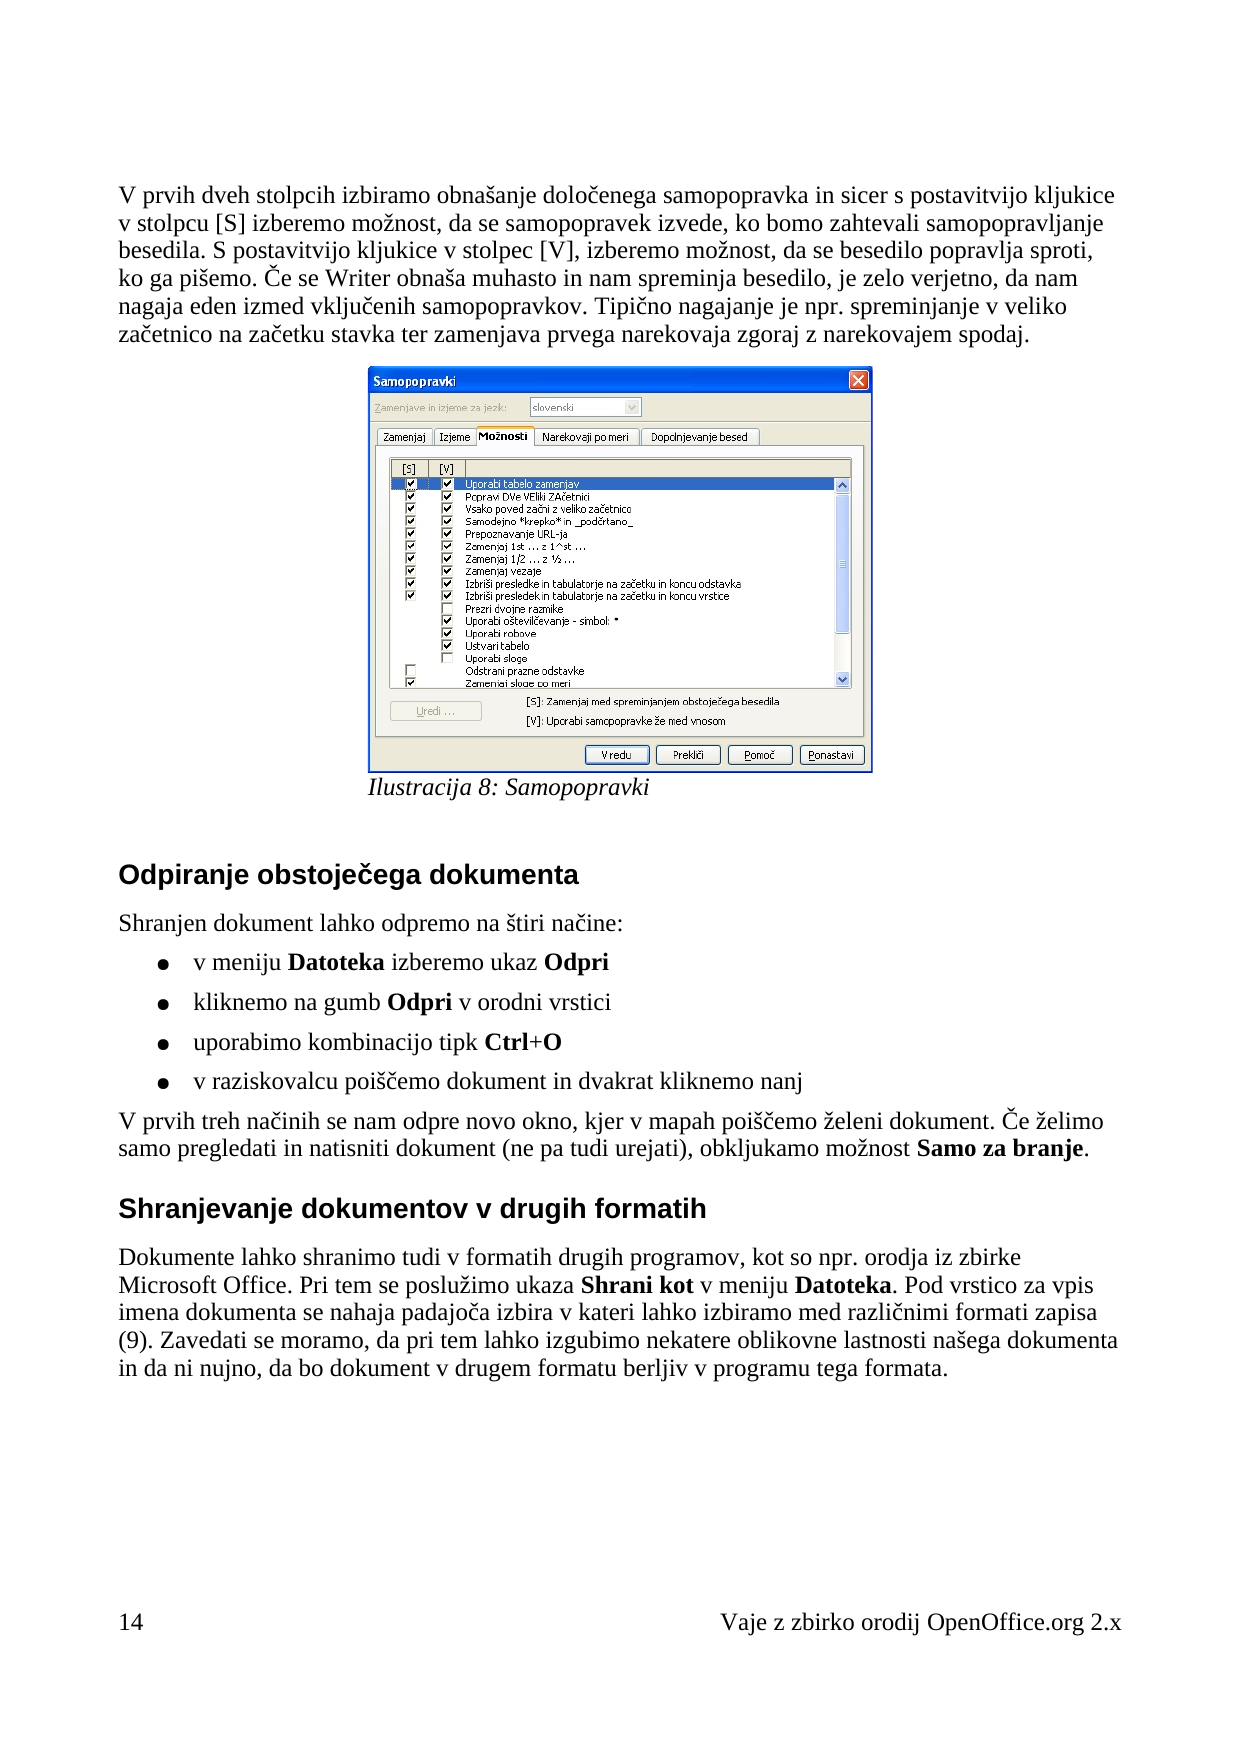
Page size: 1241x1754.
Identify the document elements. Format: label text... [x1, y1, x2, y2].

text V prvih treh načinih se nam odpre novo okno, kjer v mapah poiščemo želeni dokument. Če želimo samo pregledati in natisniti dokument (ne pa tudi urejati), obkljukamo možnost Samo za branje. [118, 1107, 1122, 1162]
list uporabimo kombinacijo tipk Ctrl+O [156, 1028, 1122, 1055]
text V prvih dveh stolpcih izbiramo obnašanje določenega samopopravka in sicer s postavitvijo kljukice v stolpcu [S] izberemo možnost, da se samopopravek izvede, ko bomo zahtevali samopopravljanje besedila. S postavitvijo kljukice v stolpec [V], izberemo možnost, da se besedilo popravlja sproti, ko ga pišemo. Če se Writer obnaša muhasto in nam spreminja besedilo, je zelo verjetno, da nam nagaja eden izmed vključenih samopopravkov. Tipično nagajanje je npr. spreminjanje v veliko začetnico na začetku stavka ter zamenjava prvega narekovaja zgoraj z narekovajem spodaj. [118, 181, 1122, 347]
subtitle Odpiranje obstoječega dokumenta [118, 859, 1122, 890]
subtitle Shranjevanje dokumentov v drugih formatih [118, 1193, 1122, 1224]
list v raziskovalcu poiščemo dokument in dvakrat kliknemo nanj [156, 1067, 1122, 1095]
text Dokumente lahko shranimo tudi v formatih drugih programov, kot so npr. orodja iz zbirke Microsoft Office. Pri tem se poslužimo ukaza Shrani kot v meniju Datoteka. Pod vrstico za vpis imena dokumenta se nahaja padajoča izbira v kateri lahko izbiramo med različnimi formati zapisa (Ilustracija 9). Zavedati se moramo, da pri tem lahko izgubimo nekatere oblikovne lastnosti našega dokumenta in da ni nujno, da bo dokument v drugem formatu berljiv v programu tega formata. [118, 1243, 1122, 1382]
text Shranjen dokument lahko odpremo na štiri načine: [118, 909, 1122, 937]
list kliknemo na gumb Odpri v orodni vrstici [156, 988, 1122, 1016]
picture [367, 366, 873, 773]
text Ilustracija 8: Samopopravki [368, 773, 873, 800]
list v meniju Datoteka izberemo ukaz Odpri [156, 948, 1122, 976]
